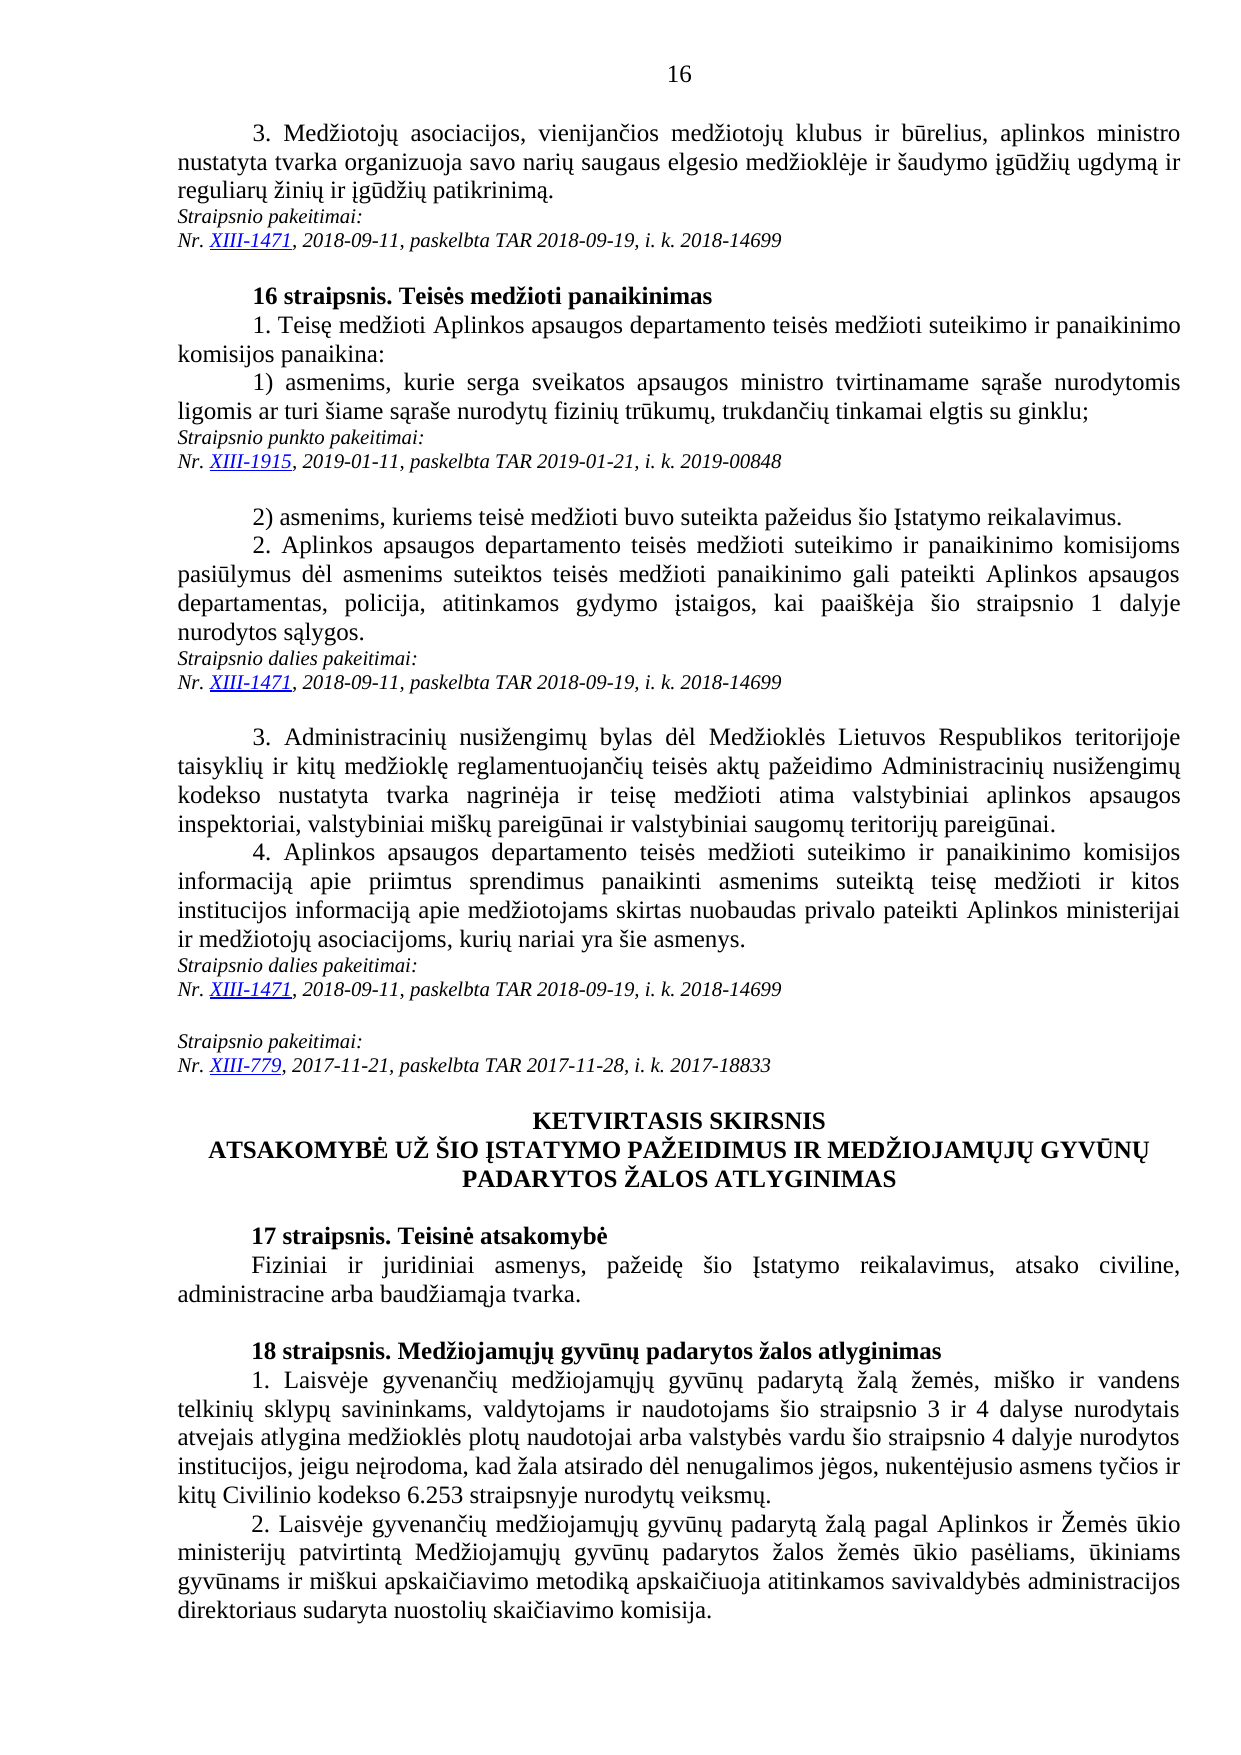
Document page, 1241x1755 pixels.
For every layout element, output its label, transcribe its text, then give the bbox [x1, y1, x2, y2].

text 3. Medžiotojų asociacijos, vienijančios medžiotojų klubus ir būrelius, aplinkos ministro nustatyta tvarka organizuoja savo narių saugaus elgesio medžioklėje ir šaudymo įgūdžių ugdymą ir reguliarų žinių ir įgūdžių patikrinimą. [177, 118, 1181, 204]
text 3. Administracinių nusižengimų bylas dėl Medžioklės Lietuvos Respublikos teritorijoje taisyklių ir kitų medžioklę reglamentuojančių teisės aktų pažeidimo Administracinių nusižengimų kodekso nustatyta tvarka nagrinėja ir teisę medžioti atima valstybiniai aplinkos apsaugos inspektoriai, valstybiniai miškų pareigūnai ir valstybiniai saugomų teritorijų pareigūnai. [177, 722, 1181, 837]
text ATSAKOMYBĖ UŽ ŠIO ĮSTATYMO PAŽEIDIMUS IR MEDŽIOJAMŲJŲ GYVŪNŲ PADARYTOS ŽALOS ATLYGINIMAS [177, 1135, 1181, 1192]
text 2. Aplinkos apsaugos departamento teisės medžioti suteikimo ir panaikinimo komisijoms pasiūlymus dėl asmenims suteiktos teisės medžioti panaikinimo gali pateikti Aplinkos apsaugos departamentas, policija, atitinkamos gydymo įstaigos, kai paaiškėja šio straipsnio 1 dalyje nurodytos sąlygos. [177, 531, 1181, 646]
text Straipsnio dalies pakeitimai: [177, 952, 1181, 977]
text 18 straipsnis. Medžiojamųjų gyvūnų padarytos žalos atlyginimas [177, 1336, 1181, 1365]
text 1. Laisvėje gyvenančių medžiojamųjų gyvūnų padarytą žalą žemės, miško ir vandens telkinių sklypų savininkams, valdytojams ir naudotojams šio straipsnio 3 ir 4 dalyse nurodytais atvejais atlygina medžioklės plotų naudotojai arba valstybės vardu šio straipsnio 4 dalyje nurodytos institucijos, jeigu neįrodoma, kad žala atsirado dėl nenugalimos jėgos, nukentėjusio asmens tyčios ir kitų Civilinio kodekso 6.253 straipsnyje nurodytų veiksmų. [177, 1365, 1181, 1509]
text Straipsnio pakeitimai: [177, 1029, 1181, 1053]
text 1. Teisę medžioti Aplinkos apsaugos departamento teisės medžioti suteikimo ir panaikinimo komisijos panaikina: [177, 310, 1181, 367]
text Straipsnio dalies pakeitimai: [177, 646, 1181, 670]
text KETVIRTASIS SKIRSNIS [177, 1106, 1181, 1135]
text Fiziniai ir juridiniai asmenys, pažeidę šio Įstatymo reikalavimus, atsako civiline, administracine arba baudžiamąja tvarka. [177, 1250, 1181, 1307]
text Nr. XIII-1915, 2019-01-11, paskelbta TAR 2019-01-21, i. k. 2019-00848 [177, 449, 1181, 473]
text 2) asmenims, kuriems teisė medžioti buvo suteikta pažeidus šio Įstatymo reikalavimus. [177, 502, 1181, 531]
text 2. Laisvėje gyvenančių medžiojamųjų gyvūnų padarytą žalą pagal Aplinkos ir Žemės ūkio ministerijų patvirtintą Medžiojamųjų gyvūnų padarytos žalos žemės ūkio pasėliams, ūkiniams gyvūnams ir miškui apskaičiavimo metodiką apskaičiuoja atitinkamos savivaldybės administracijos direktoriaus sudaryta nuostolių skaičiavimo komisija. [177, 1509, 1181, 1624]
text Nr. XIII-1471, 2018-09-11, paskelbta TAR 2018-09-19, i. k. 2018-14699 [177, 228, 1181, 252]
text Nr. XIII-779, 2017-11-21, paskelbta TAR 2017-11-28, i. k. 2017-18833 [177, 1053, 1181, 1077]
text 16 straipsnis. Teisės medžioti panaikinimas [177, 281, 1181, 310]
text Straipsnio punkto pakeitimai: [177, 425, 1181, 449]
text 17 straipsnis. Teisinė atsakomybė [177, 1221, 1181, 1250]
text 4. Aplinkos apsaugos departamento teisės medžioti suteikimo ir panaikinimo komisijos informaciją apie priimtus sprendimus panaikinti asmenims suteiktą teisę medžioti ir kitos institucijos informaciją apie medžiotojams skirtas nuobaudas privalo pateikti Aplinkos ministerijai ir medžiotojų asociacijoms, kurių nariai yra šie asmenys. [177, 837, 1181, 952]
text 1) asmenims, kurie serga sveikatos apsaugos ministro tvirtinamame sąraše nurodytomis ligomis ar turi šiame sąraše nurodytų fizinių trūkumų, trukdančių tinkamai elgtis su ginklu; [177, 367, 1181, 425]
text Nr. XIII-1471, 2018-09-11, paskelbta TAR 2018-09-19, i. k. 2018-14699 [177, 670, 1181, 694]
text Nr. XIII-1471, 2018-09-11, paskelbta TAR 2018-09-19, i. k. 2018-14699 [177, 977, 1181, 1001]
text Straipsnio pakeitimai: [177, 204, 1181, 228]
